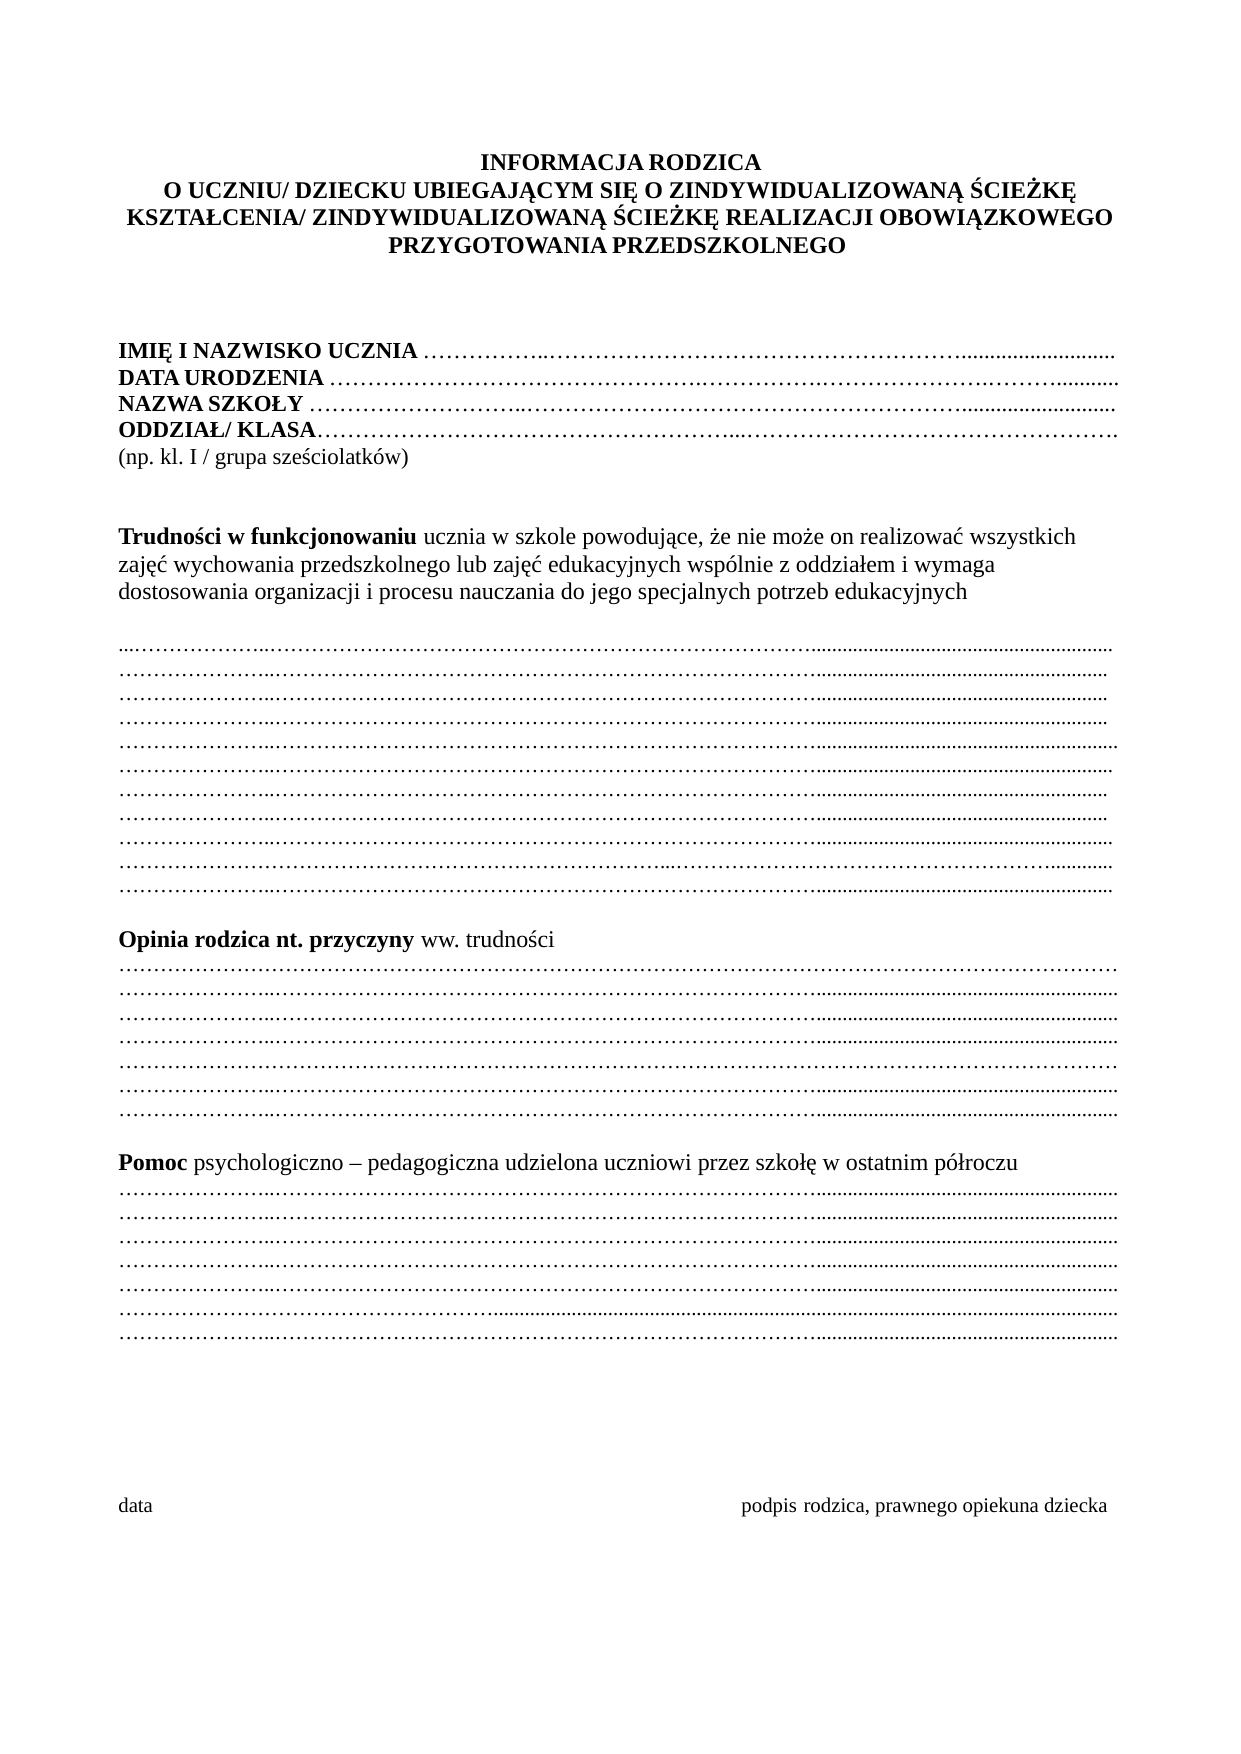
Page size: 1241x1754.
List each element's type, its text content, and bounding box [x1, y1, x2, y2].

text …………………..…………………………………………………………………….......................................................... [118, 729, 1122, 753]
text …………………..……………………………………………………………………..........................................................………………………………………………........................................................................................................................ [118, 1272, 1122, 1320]
text …………………..…………………………………………………………………….......................................................... [118, 1176, 1122, 1200]
text Opinia rodzica nt. przyczyny ww. trudności [118, 925, 1122, 952]
text …………………..……………………………………………………………………......................................................... [118, 873, 1122, 897]
text …………………..…………………………………………………………………….........................................................……………………………………………………………………...………………………………………………............ [118, 825, 1122, 873]
text …………………..…………………………………………………………………….......................................................... [118, 976, 1122, 1000]
text …………………..…………………………………………………………………….......................................................... [118, 1097, 1122, 1121]
text O UCZNIU/ DZIECKU UBIEGAJĄCYM SIĘ O ZINDYWIDUALIZOWANĄ ŚCIEŻKĘ KSZTAŁCENIA/ ZINDYWIDUALIZOWANĄ ŚCIEŻKĘ REALIZACJI OBOWIĄZKOWEGO PRZYGOTOWANIA PRZEDSZKOLNEGO [118, 176, 1122, 258]
text IMIĘ I NAZWISKO UCZNIA ……………..………………………………………………........................... [118, 337, 1122, 364]
text …………………..……………………………………………………………………......................................................... [118, 753, 1122, 777]
text …………………..……………………………………………………………………........................................................ [118, 704, 1122, 729]
text ……………………………………………………………………………………………………………………………… [118, 1048, 1122, 1073]
text ……………………………………………………………………………………………………………………………… [118, 952, 1122, 976]
text ...………………..…………………………………………………………………….......................................................... [118, 632, 1122, 656]
text ODDZIAŁ/ KLASA………………………………………………...…………………………………………. [118, 417, 1122, 443]
text …………………..…………………………………………………………………….......................................................... [118, 1000, 1122, 1024]
text data podpis rodzica, prawnego opiekuna dziecka [118, 1489, 1122, 1517]
text …………………..…………………………………………………………………….......................................................... [118, 1200, 1122, 1224]
text …………………..……………………………………………………………………........................................................ [118, 801, 1122, 825]
text Pomoc psychologiczno – pedagogiczna udzielona uczniowi przez szkołę w ostatnim półroczu [118, 1148, 1122, 1176]
text …………………..…………………………………………………………………….......................................................... [118, 1073, 1122, 1097]
text NAZWA SZKOŁY ………………………..…………………………………………………........................... [118, 390, 1122, 417]
text …………………..……………………………………………………………………........................................................ [118, 656, 1122, 681]
text …………………..……………………………………………………………………........................................................ [118, 777, 1122, 801]
text Trudności w funkcjonowaniu ucznia w szkole powodujące, że nie może on realizować wszystkich zajęć wychowania przedszkolnego lub zajęć edukacyjnych wspólnie z oddziałem i wymaga dostosowania organizacji i procesu nauczania do jego specjalnych potrzeb edukacyjnych [118, 522, 1122, 605]
text …………………..…………………………………………………………………….......................................................... [118, 1320, 1122, 1344]
text INFORMACJA RODZICA [118, 147, 1122, 176]
text DATA URODZENIA ………………………………………….…………….………………….………........... [118, 364, 1122, 390]
text …………………..…………………………………………………………………….......................................................... [118, 1024, 1122, 1048]
text …………………..…………………………………………………………………….......................................................... [118, 1224, 1122, 1248]
text (np. kl. I / grupa sześciolatków) [118, 443, 1122, 469]
text …………………..…………………………………………………………………….......................................................... [118, 1248, 1122, 1272]
text …………………..……………………………………………………………………........................................................ [118, 681, 1122, 704]
